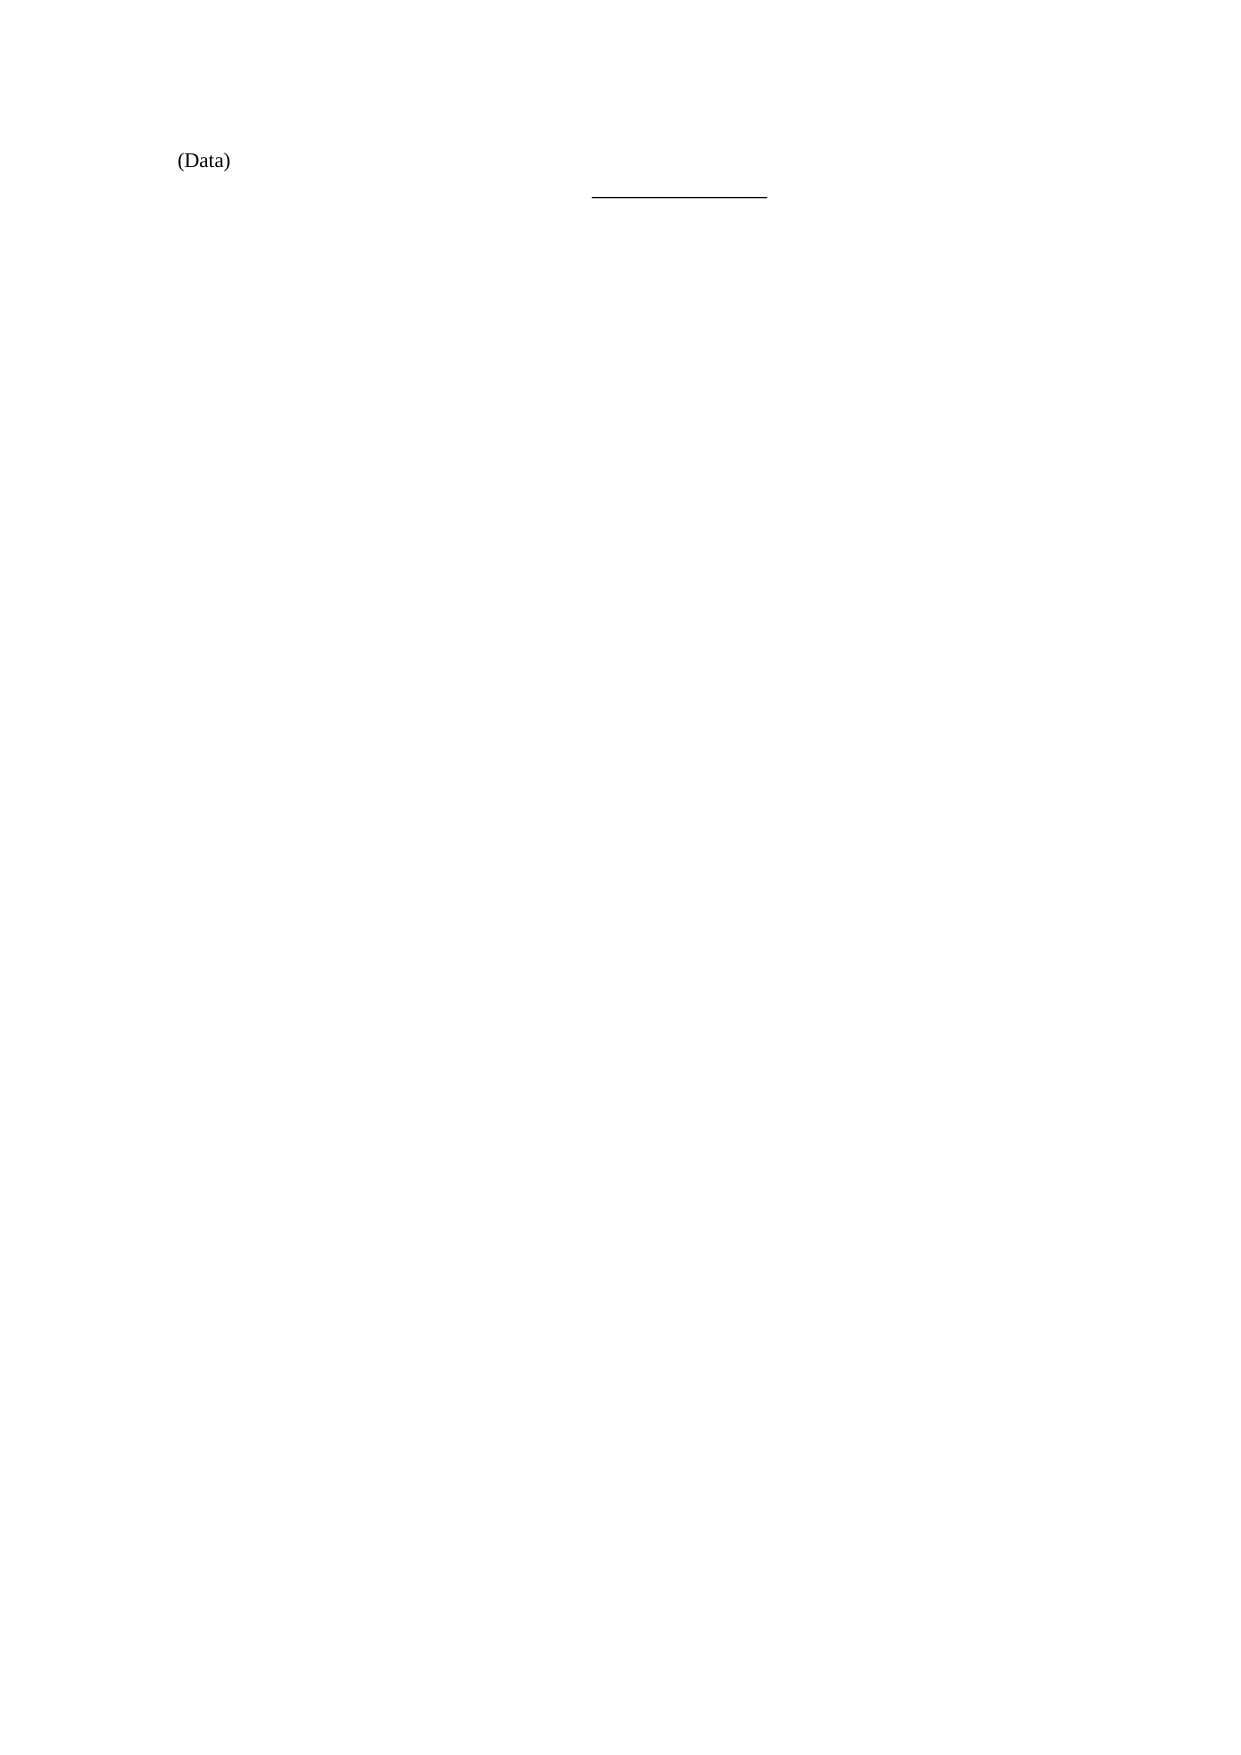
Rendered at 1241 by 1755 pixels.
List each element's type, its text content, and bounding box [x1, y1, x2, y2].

text (Data) [177, 148, 1181, 172]
text ______________ [177, 172, 1181, 200]
